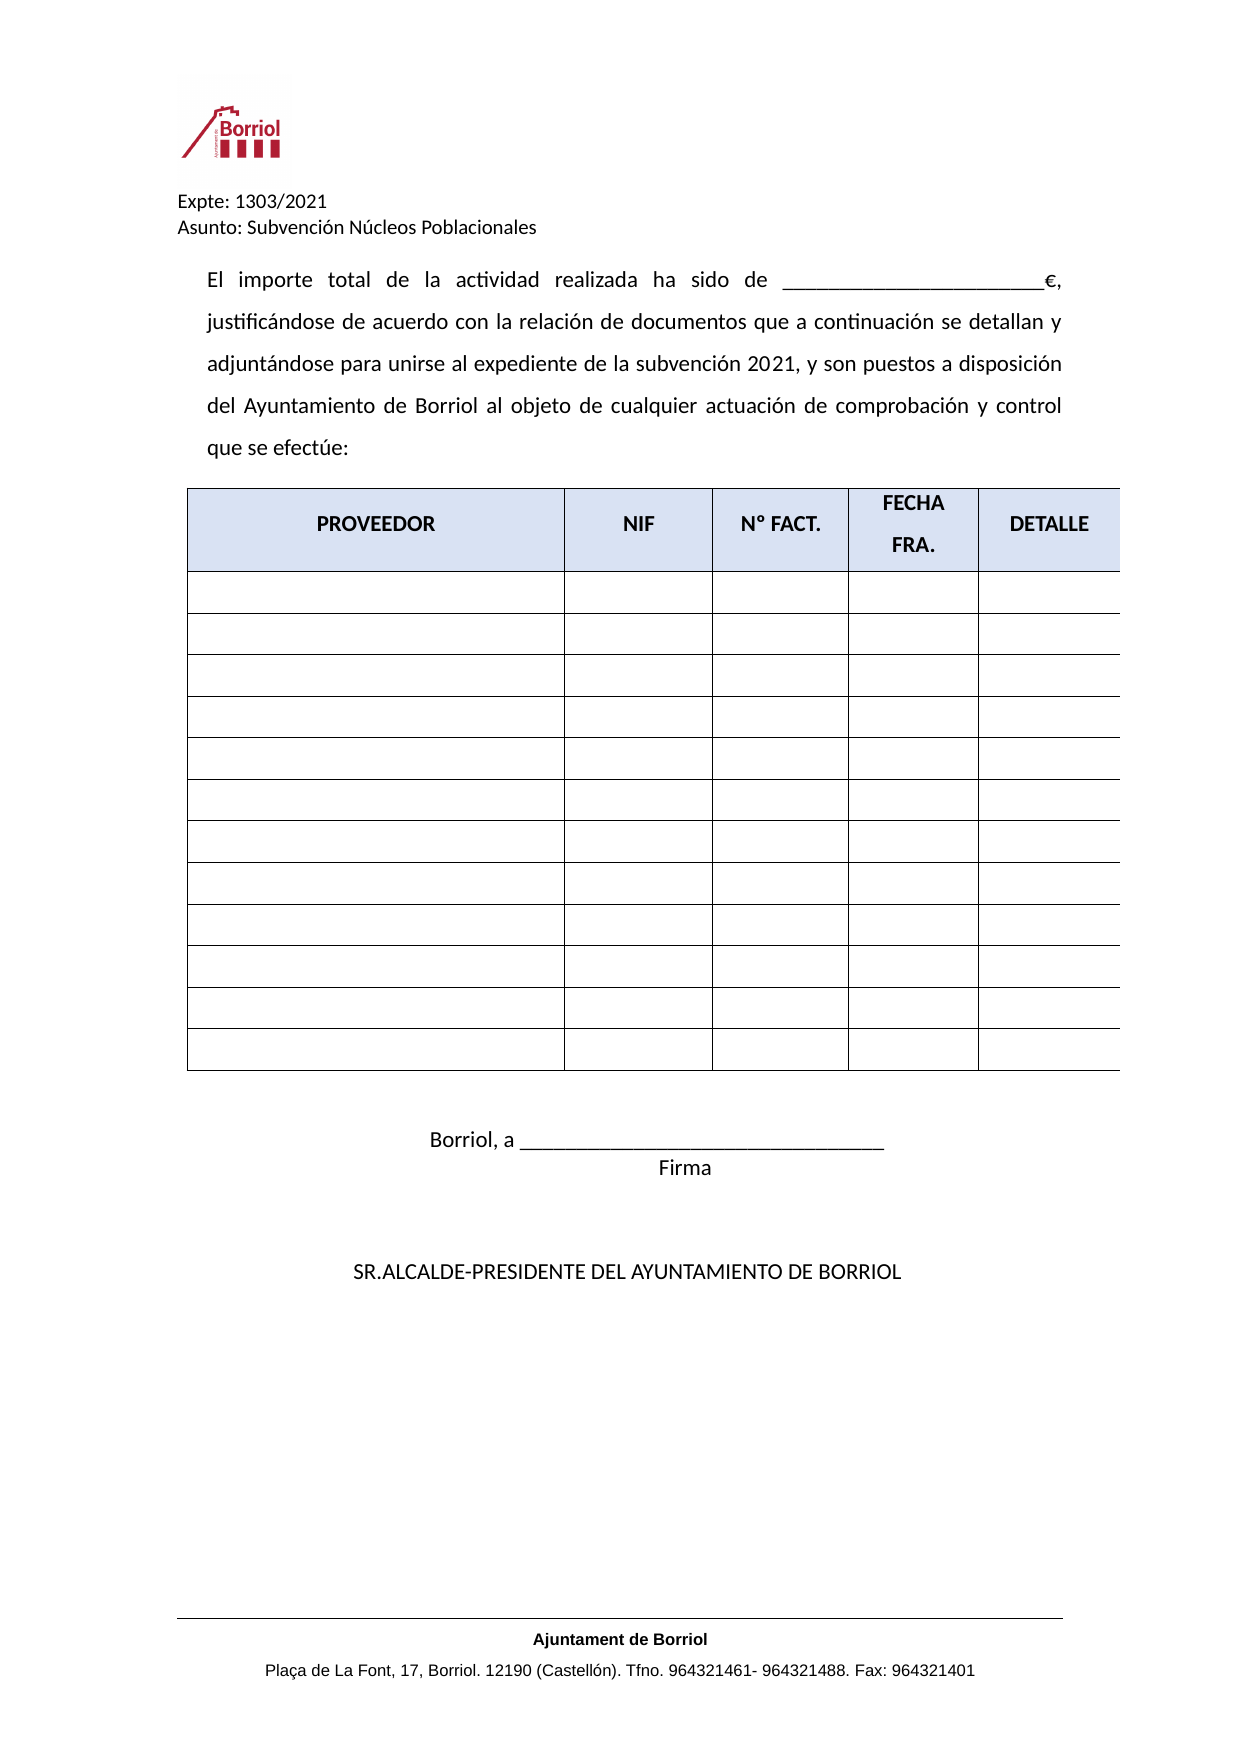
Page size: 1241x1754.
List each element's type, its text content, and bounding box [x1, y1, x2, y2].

table_cell [849, 738, 978, 779]
table_cell [713, 697, 848, 737]
table_cell [849, 655, 978, 696]
table_cell [979, 655, 1120, 696]
table_cell [979, 780, 1120, 820]
table_cell [188, 988, 564, 1028]
table_cell [188, 946, 564, 987]
table_cell [188, 738, 564, 779]
table_cell [565, 863, 712, 903]
table_header NIF [565, 489, 712, 571]
table_header PROVEEDOR [188, 489, 564, 571]
table_cell [849, 614, 978, 654]
table_cell [565, 572, 712, 612]
text El importe total de la actividad realizada ha sido de _______________________€, justificándose de acuerdo con la relación de documentos que a continuación se detallan y adjuntándose para unirse al expediente de la subvención 2021, y son puestos a disposición del Ayuntamiento de Borriol al objeto de cualquier actuación de comprobación y control que se efectúe: [207, 265, 1063, 461]
text SR.ALCALDE-PRESIDENTE DEL AYUNTAMIENTO DE BORRIOL [192, 1257, 1063, 1286]
table_cell [188, 821, 564, 862]
table_cell [849, 905, 978, 945]
table_cell [849, 988, 978, 1028]
table_cell [849, 697, 978, 737]
table_cell [713, 988, 848, 1028]
table_cell [565, 988, 712, 1028]
table_cell [565, 780, 712, 820]
table_cell [713, 738, 848, 779]
table_cell [713, 821, 848, 862]
table_cell [565, 946, 712, 987]
table_cell [849, 863, 978, 903]
table_cell [188, 655, 564, 696]
table_cell [565, 738, 712, 779]
table_cell [565, 821, 712, 862]
table_cell [713, 946, 848, 987]
table_cell [713, 780, 848, 820]
table_cell [849, 1029, 978, 1070]
table_header DETALLE [979, 489, 1120, 571]
table_cell [565, 697, 712, 737]
table_cell [713, 863, 848, 903]
table_cell [188, 1029, 564, 1070]
table_cell [188, 572, 564, 612]
table_cell [849, 946, 978, 987]
table_cell [565, 655, 712, 696]
table_cell [188, 614, 564, 654]
table_cell [979, 738, 1120, 779]
table_header Nº FACT. [713, 489, 848, 571]
table_cell [979, 1029, 1120, 1070]
text Firma [192, 1153, 1122, 1181]
table_cell [979, 572, 1120, 612]
table_cell [979, 863, 1120, 903]
table_cell [979, 988, 1120, 1028]
table_cell [565, 1029, 712, 1070]
table_cell [849, 572, 978, 612]
table_cell [188, 863, 564, 903]
table_cell [979, 697, 1120, 737]
table_cell [713, 572, 848, 612]
table_cell [713, 905, 848, 945]
table_cell [188, 780, 564, 820]
table_cell [188, 697, 564, 737]
table_header FECHA FRA. [849, 489, 978, 571]
table_cell [565, 614, 712, 654]
table_cell [713, 614, 848, 654]
table_cell [565, 905, 712, 945]
table_cell [979, 614, 1120, 654]
table_cell [849, 821, 978, 862]
picture [177, 74, 292, 189]
table_cell [979, 946, 1120, 987]
table_cell [713, 655, 848, 696]
table_cell [188, 905, 564, 945]
table_cell [849, 780, 978, 820]
table_cell [713, 1029, 848, 1070]
table_cell [979, 821, 1120, 862]
table_cell [979, 905, 1120, 945]
text Borriol, a ________________________________ [192, 1125, 1122, 1153]
